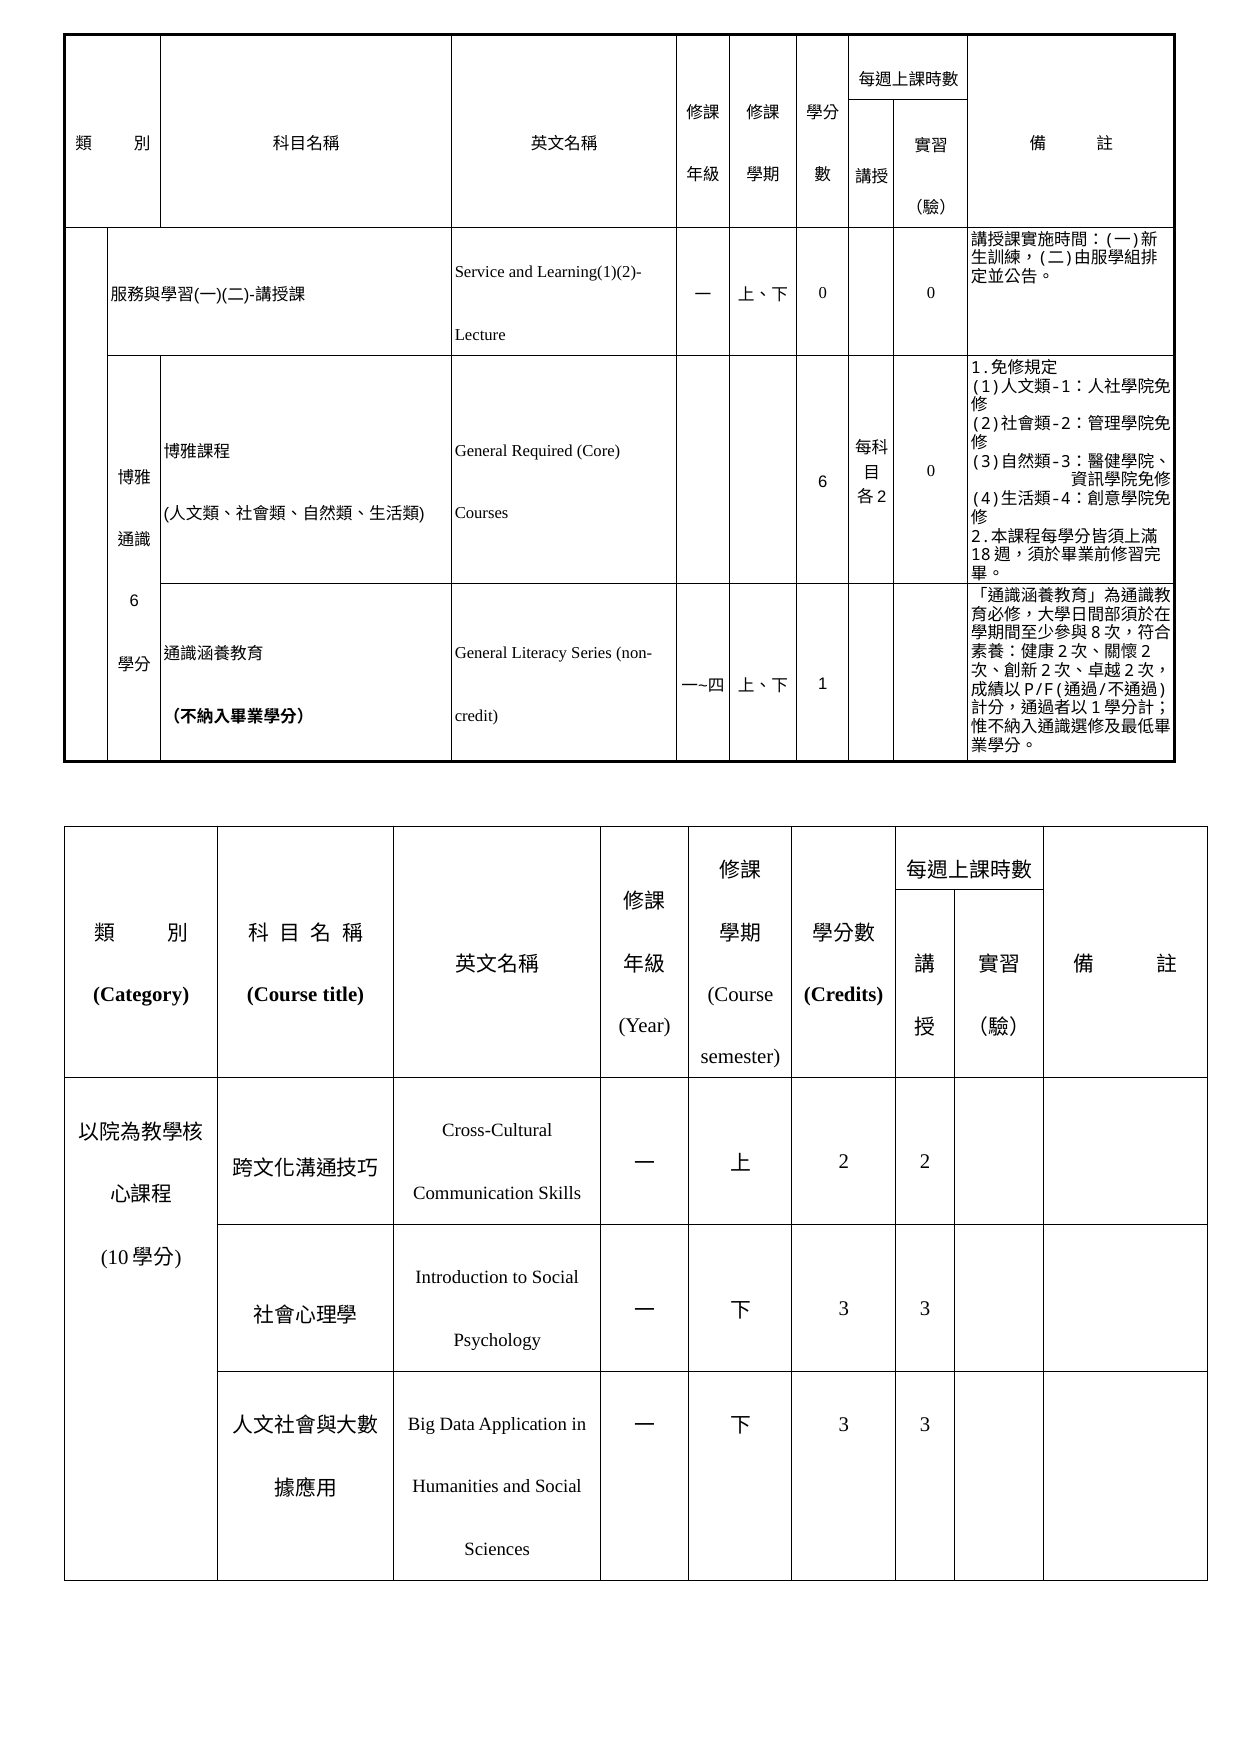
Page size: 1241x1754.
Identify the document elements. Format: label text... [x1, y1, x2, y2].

table_cell 下 [689, 1372, 791, 1580]
table_header 修課 年級 [677, 36, 729, 227]
table_cell 1.免修規定 (1)人文類-1：人社學院免修 (2)社會類-2：管理學院免修 (3)自然類-3：醫健學院、 資訊學院免修 (4)生活類-4：創意學院免修 2.本課程每學分皆須上滿18週，須於畢業前修習完畢。 [968, 356, 1173, 583]
table_cell [1044, 1078, 1207, 1224]
table_cell General Literacy Series (non-credit) [452, 584, 676, 760]
table_header 備 註 [968, 36, 1173, 227]
table_header 修課 年級 (Year) [601, 827, 688, 1077]
table_cell [730, 356, 796, 583]
table_cell Introduction to Social Psychology [394, 1225, 600, 1371]
table_header 修課 學期 [730, 36, 796, 227]
table_header 每週上課時數 [849, 36, 967, 99]
table_cell 3 [896, 1372, 954, 1580]
table_cell Big Data Application in Humanities and Social Sciences [394, 1372, 600, 1580]
table_cell 0 [797, 228, 848, 355]
table_header 修課 學期 (Course semester) [689, 827, 791, 1077]
table_cell Cross-Cultural Communication Skills [394, 1078, 600, 1224]
table_cell 通識涵養教育 （不納入畢業學分） [161, 584, 451, 760]
table_cell 跨文化溝通技巧 [218, 1078, 393, 1224]
table_cell 博雅 通識 6 學分 [108, 356, 160, 760]
table_cell 博雅課程 (人文類、社會類、自然類、生活類) [161, 356, 451, 583]
table_header 科 目 名 稱 (Course title) [218, 827, 393, 1077]
table_cell General Required (Core) Courses [452, 356, 676, 583]
table_header 類 別 (Category) [65, 827, 217, 1077]
table_cell 每科目 各2 [849, 356, 893, 583]
table_header 英文名稱 [452, 36, 676, 227]
table_cell [1044, 1225, 1207, 1371]
table_cell 實習（驗） [894, 100, 967, 227]
table_cell 上、下 [730, 228, 796, 355]
table_cell [955, 1078, 1043, 1224]
table_cell 人文社會與大數據應用 [218, 1372, 393, 1580]
table_header 學分數 (Credits) [792, 827, 895, 1077]
table_cell [955, 1225, 1043, 1371]
table_cell 一~四 [677, 584, 729, 760]
table_cell [66, 228, 107, 760]
table_cell 0 [894, 356, 967, 583]
table_cell 2 [792, 1078, 895, 1224]
table_cell 3 [792, 1225, 895, 1371]
table_cell 0 [894, 228, 967, 355]
table_header 備 註 [1044, 827, 1207, 1077]
table_cell 3 [792, 1372, 895, 1580]
table_header 英文名稱 [394, 827, 600, 1077]
table_cell 實習（驗） [955, 890, 1043, 1077]
table_cell 以院為教學核心課程 (10學分) [65, 1078, 217, 1580]
table_cell [955, 1372, 1043, 1580]
table_cell 服務與學習(一)(二)-講授課 [108, 228, 451, 355]
table_cell 一 [601, 1225, 688, 1371]
table_cell 一 [601, 1078, 688, 1224]
table_cell Service and Learning(1)(2)-Lecture [452, 228, 676, 355]
table_cell [849, 228, 893, 355]
table_cell 講授 [849, 100, 893, 227]
table_header 每週上課時數 [896, 827, 1043, 889]
table_cell 上、下 [730, 584, 796, 760]
table_cell [1044, 1372, 1207, 1580]
table_header 科目名稱 [161, 36, 451, 227]
table_cell 3 [896, 1225, 954, 1371]
table_cell [894, 584, 967, 760]
table_cell 講授 [896, 890, 954, 1077]
table_header 學分數 [797, 36, 848, 227]
table_cell 6 [797, 356, 848, 583]
table_cell [849, 584, 893, 760]
table_cell 下 [689, 1225, 791, 1371]
table_cell 社會心理學 [218, 1225, 393, 1371]
table_cell [677, 356, 729, 583]
table_cell 「通識涵養教育」為通識教育必修，大學日間部須於在學期間至少參與8次，符合素養：健康2次、關懷2次、創新2次、卓越2次， 成績以P/F(通過/不通過)計分，通過者以1學分計；惟不納入通識選修及最低畢業學分。 [968, 584, 1173, 760]
table_cell 2 [896, 1078, 954, 1224]
table_cell 上 [689, 1078, 791, 1224]
table_cell 一 [677, 228, 729, 355]
table_cell 1 [797, 584, 848, 760]
table_cell 一 [601, 1372, 688, 1580]
table_cell 講授課實施時間：(一)新生訓練，(二)由服學組排定並公告。 [968, 228, 1173, 355]
table_header 類 別 [66, 36, 160, 227]
